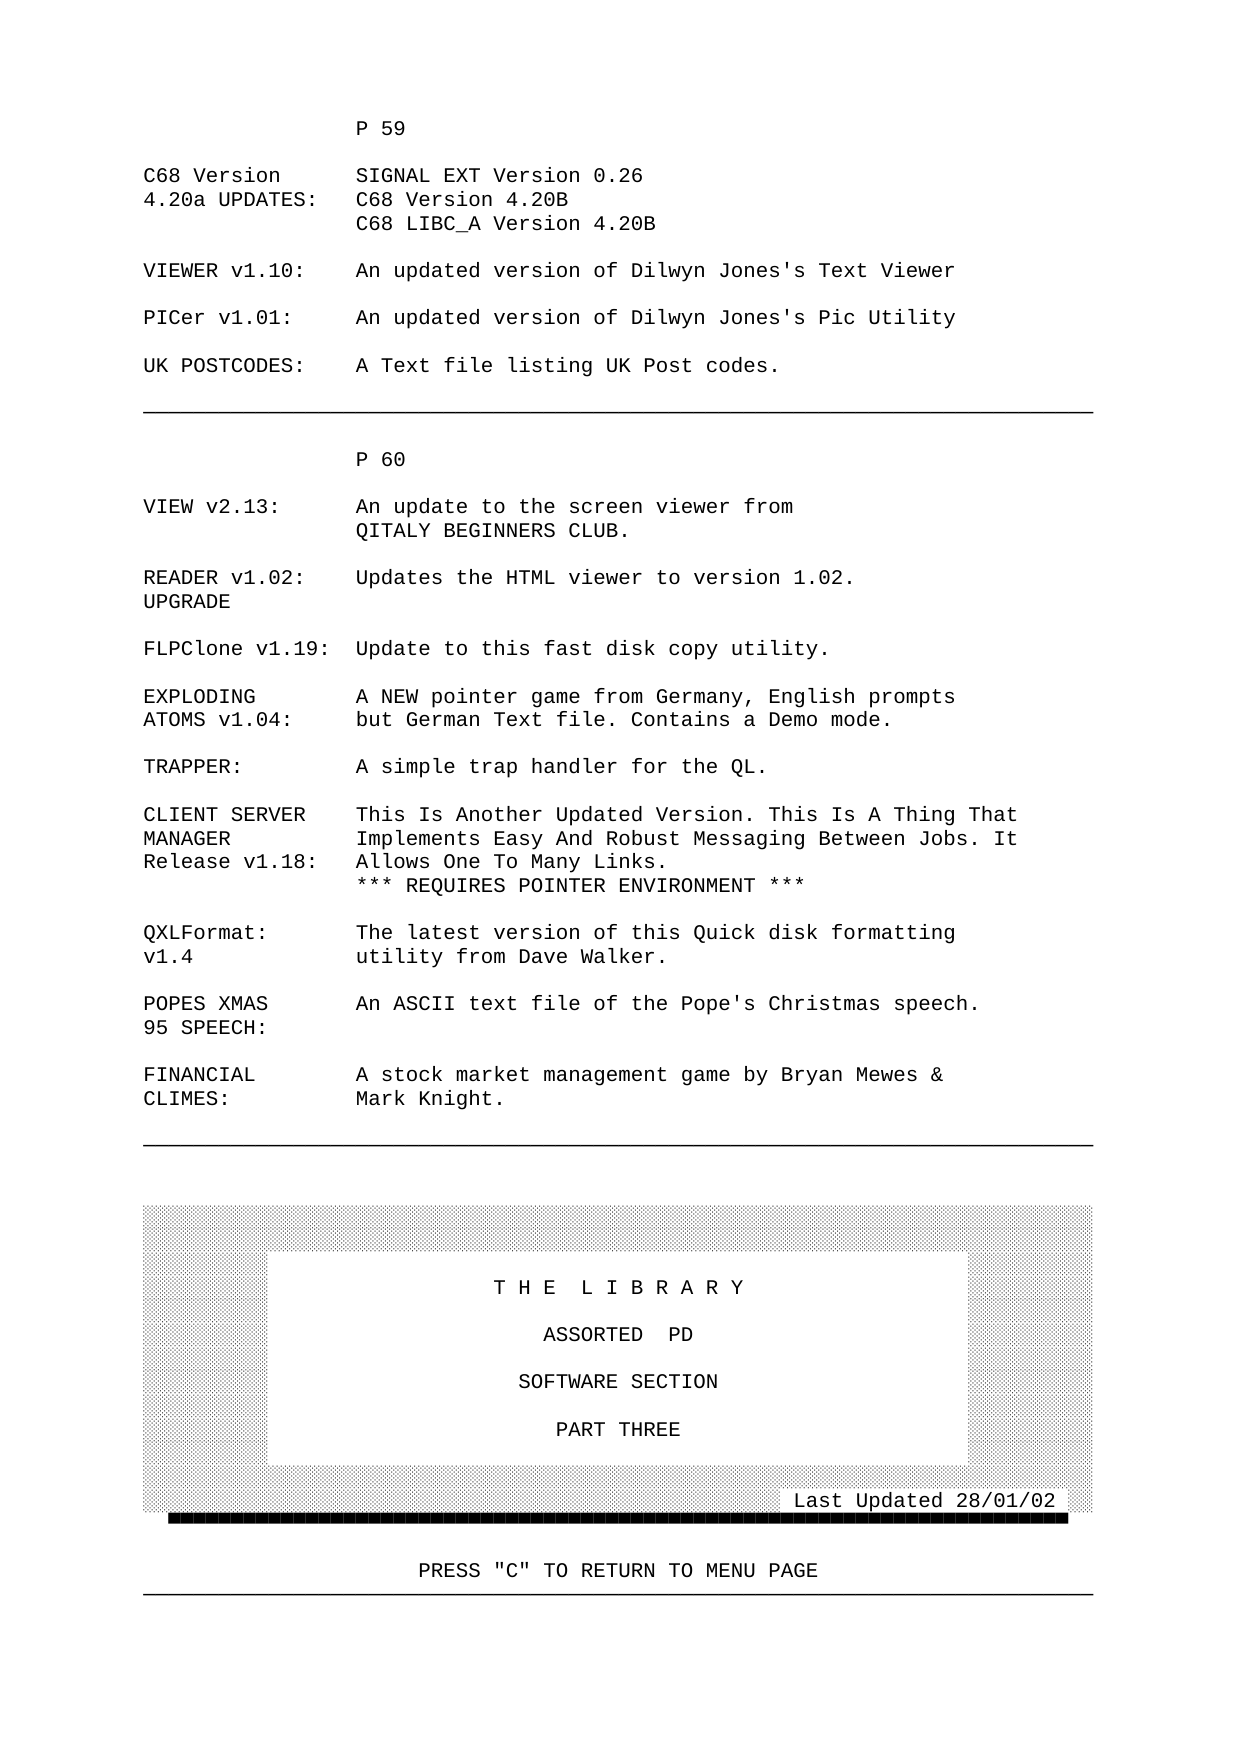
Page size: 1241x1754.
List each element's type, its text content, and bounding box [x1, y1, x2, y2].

text VIEW v2.13: An update to the screen viewer from [118, 496, 1122, 520]
text ░░░░░░░░░░ ░░░░░░░░░░ [118, 1348, 1122, 1371]
text P 59 [118, 118, 1122, 142]
text ░░░░░░░░░░░░░░░░░░░░░░░░░░░░░░░░░░░░░░░░░░░░░░░░░░░ Last Updated 28/01/02 ░░ [118, 1489, 1122, 1513]
text CLIENT SERVER This Is Another Updated Version. This Is A Thing That [118, 804, 1122, 827]
text ░░░░░░░░░░ ░░░░░░░░░░ [118, 1300, 1122, 1324]
text CLIMES: Mark Knight. [118, 1088, 1122, 1111]
text ░░░░░░░░░░ ASSORTED PD ░░░░░░░░░░ [118, 1324, 1122, 1348]
text QXLFormat: The latest version of this Quick disk formatting [118, 922, 1122, 946]
text *** REQUIRES POINTER ENVIRONMENT *** [118, 875, 1122, 898]
text QITALY BEGINNERS CLUB. [118, 520, 1122, 544]
text P 60 [118, 449, 1122, 473]
text ░░░░░░░░░░ ░░░░░░░░░░ [118, 1253, 1122, 1277]
text ▀▀▀▀▀▀▀▀▀▀▀▀▀▀▀▀▀▀▀▀▀▀▀▀▀▀▀▀▀▀▀▀▀▀▀▀▀▀▀▀▀▀▀▀▀▀▀▀▀▀▀▀▀▀▀▀▀▀▀▀▀▀▀▀▀▀▀▀▀▀▀▀ [118, 1513, 1122, 1537]
text ░░░░░░░░░░░░░░░░░░░░░░░░░░░░░░░░░░░░░░░░░░░░░░░░░░░░░░░░░░░░░░░░░░░░░░░░░░░░ [118, 1466, 1122, 1489]
text VIEWER v1.10: An updated version of Dilwyn Jones's Text Viewer [118, 260, 1122, 284]
text ░░░░░░░░░░░░░░░░░░░░░░░░░░░░░░░░░░░░░░░░░░░░░░░░░░░░░░░░░░░░░░░░░░░░░░░░░░░░ [118, 1229, 1122, 1253]
text 4.20a UPDATES: C68 Version 4.20B [118, 189, 1122, 213]
text ░░░░░░░░░░ T H E L I B R A R Y ░░░░░░░░░░ [118, 1277, 1122, 1300]
text TRAPPER: A simple trap handler for the QL. [118, 757, 1122, 780]
text C68 Version SIGNAL EXT Version 0.26 [118, 165, 1122, 189]
text PICer v1.01: An updated version of Dilwyn Jones's Pic Utility [118, 307, 1122, 331]
text ░░░░░░░░░░ ░░░░░░░░░░ [118, 1442, 1122, 1466]
text FINANCIAL A stock market management game by Bryan Mewes & [118, 1064, 1122, 1088]
text ──────────────────────────────────────────────────────────────────────────── [118, 1135, 1122, 1158]
text ░░░░░░░░░░░░░░░░░░░░░░░░░░░░░░░░░░░░░░░░░░░░░░░░░░░░░░░░░░░░░░░░░░░░░░░░░░░░ [118, 1206, 1122, 1229]
text PRESS "C" TO RETURN TO MENU PAGE [118, 1561, 1122, 1584]
text ATOMS v1.04: but German Text file. Contains a Demo mode. [118, 709, 1122, 733]
text FLPClone v1.19: Update to this fast disk copy utility. [118, 638, 1122, 662]
text 95 SPEECH: [118, 1017, 1122, 1040]
text C68 LIBC_A Version 4.20B [118, 213, 1122, 236]
text ──────────────────────────────────────────────────────────────────────────── [118, 402, 1122, 426]
text ░░░░░░░░░░ ░░░░░░░░░░ [118, 1395, 1122, 1419]
text EXPLODING A NEW pointer game from Germany, English prompts [118, 686, 1122, 709]
text ──────────────────────────────────────────────────────────────────────────── [118, 1584, 1122, 1608]
text ░░░░░░░░░░ SOFTWARE SECTION ░░░░░░░░░░ [118, 1371, 1122, 1395]
text UPGRADE [118, 591, 1122, 615]
text UK POSTCODES: A Text file listing UK Post codes. [118, 354, 1122, 378]
text v1.4 utility from Dave Walker. [118, 946, 1122, 969]
text POPES XMAS An ASCII text file of the Pope's Christmas speech. [118, 993, 1122, 1017]
text READER v1.02: Updates the HTML viewer to version 1.02. [118, 567, 1122, 591]
text MANAGER Implements Easy And Robust Messaging Between Jobs. It [118, 827, 1122, 851]
text ░░░░░░░░░░ PART THREE ░░░░░░░░░░ [118, 1419, 1122, 1442]
text Release v1.18: Allows One To Many Links. [118, 851, 1122, 875]
